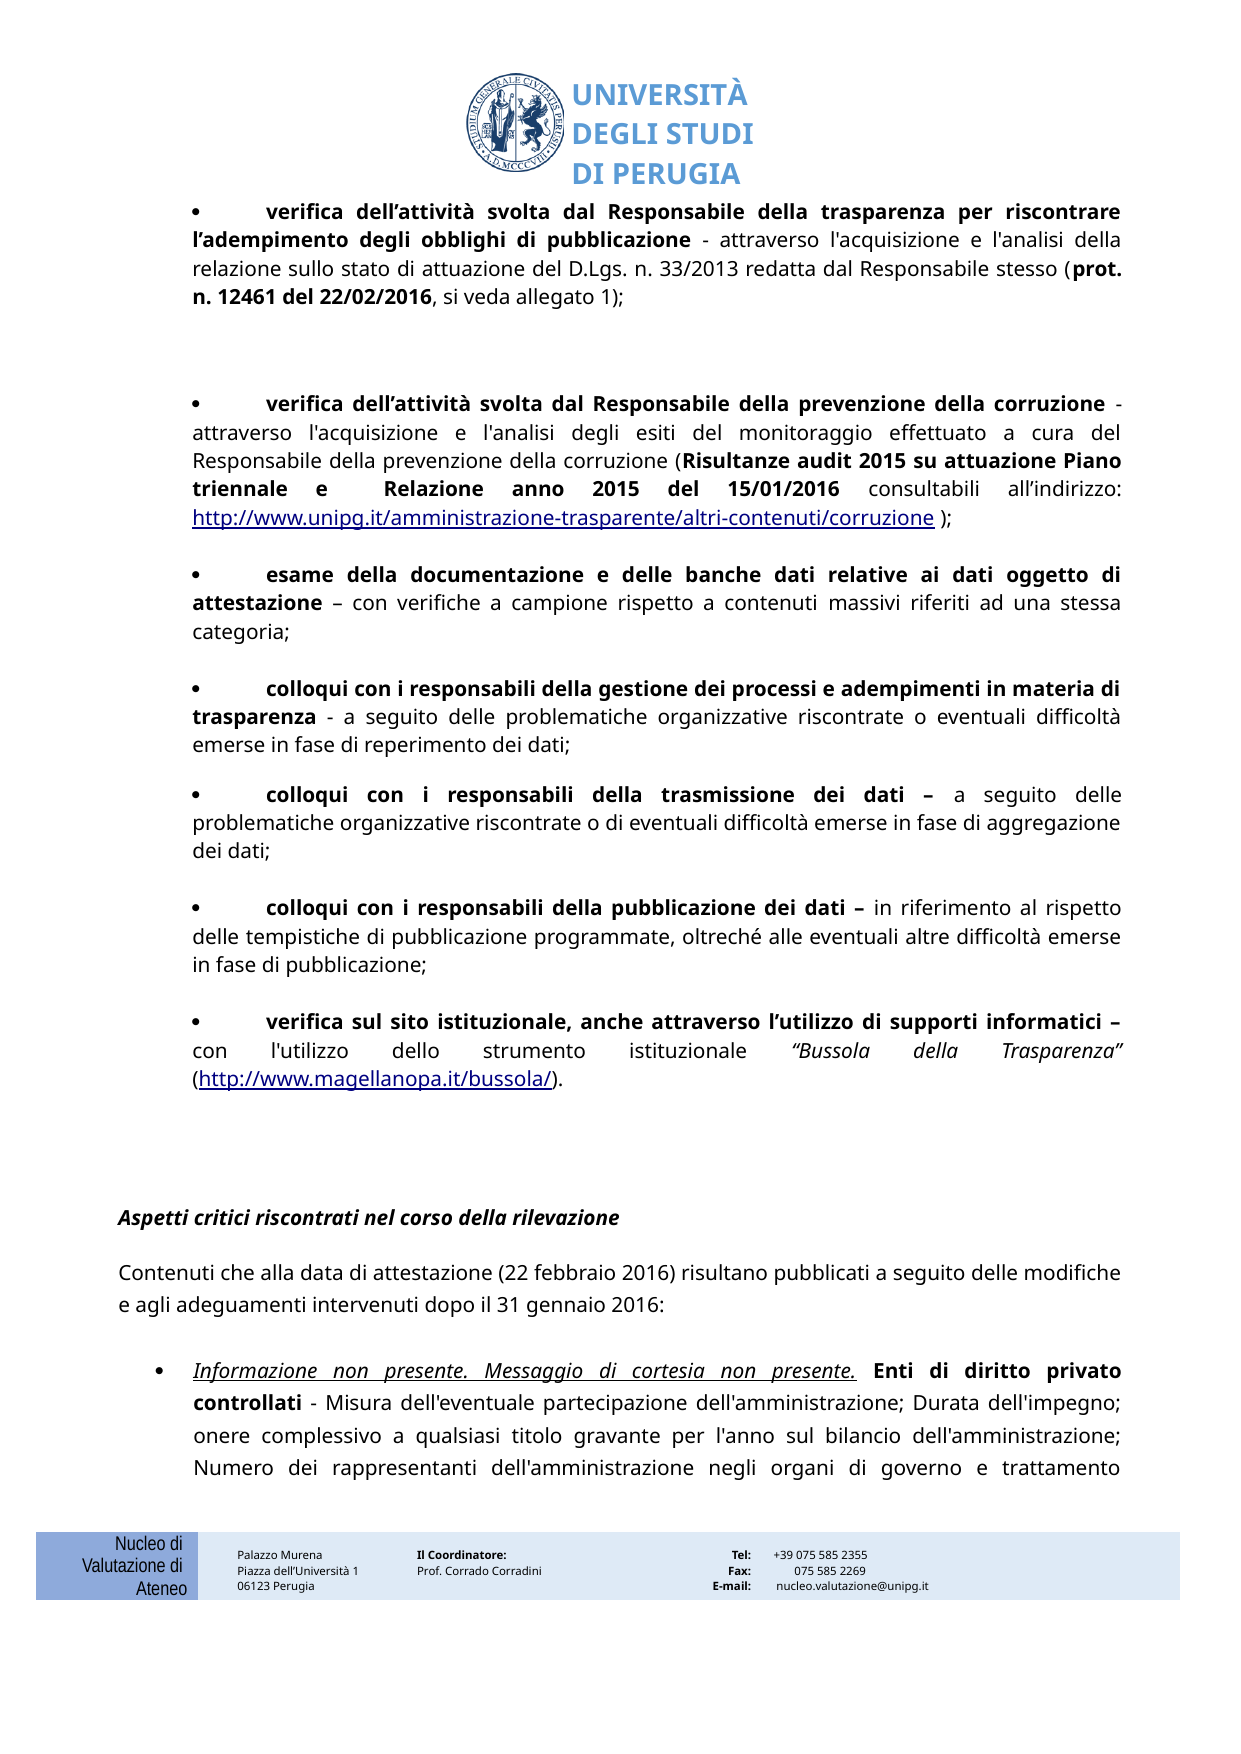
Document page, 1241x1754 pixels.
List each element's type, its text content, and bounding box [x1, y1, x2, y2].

list verifica dell’attività svolta dal Responsabile della trasparenza per riscontrare l’adempimento degli obblighi di pubblicazione - attraverso l'acquisizione e l'analisi della relazione sullo stato di attuazione del D.Lgs. n. 33/2013 redatta dal Responsabile stesso (prot. n. 12461 del 22/02/2016, si veda allegato 1); [192, 197, 1122, 311]
list verifica dell’attività svolta dal Responsabile della prevenzione della corruzione - attraverso l'acquisizione e l'analisi degli esiti del monitoraggio effettuato a cura del Responsabile della prevenzione della corruzione (Risultanze audit 2015 su attuazione Piano triennale e Relazione anno 2015 del 15/01/2016 consultabili all’indirizzo: http://www.unipg.it/amministrazione-trasparente/altri-contenuti/corruzione ); [192, 389, 1122, 531]
text Contenuti che alla data di attestazione (22 febbraio 2016) risultano pubblicati a seguito delle modifiche e agli adeguamenti intervenuti dopo il 31 gennaio 2016: [118, 1258, 1122, 1319]
text Aspetti critici riscontrati nel corso della rilevazione [118, 1203, 1122, 1231]
list colloqui con i responsabili della trasmissione dei dati – a seguito delle problematiche organizzative riscontrate o di eventuali difficoltà emerse in fase di aggregazione dei dati; [192, 780, 1122, 865]
list verifica sul sito istituzionale, anche attraverso l’utilizzo di supporti informatici – con l'utilizzo dello strumento istituzionale “Bussola della Trasparenza” (http://www.magellanopa.it/bussola/). [192, 1007, 1122, 1093]
list colloqui con i responsabili della pubblicazione dei dati – in riferimento al rispetto delle tempistiche di pubblicazione programmate, oltreché alle eventuali altre difficoltà emerse in fase di pubblicazione; [192, 893, 1122, 979]
list Informazione non presente. Messaggio di cortesia non presente. Enti di diritto privato controllati - Misura dell'eventuale partecipazione dell'amministrazione; Durata dell'impegno; onere complessivo a qualsiasi titolo gravante per l'anno sul bilancio dell'amministrazione; Numero dei rappresentanti dell'amministrazione negli organi di governo e trattamento [156, 1356, 1122, 1482]
list esame della documentazione e delle banche dati relative ai dati oggetto di attestazione – con verifiche a campione rispetto a contenuti massivi riferiti ad una stessa categoria; [192, 560, 1122, 645]
list colloqui con i responsabili della gestione dei processi e adempimenti in materia di trasparenza - a seguito delle problematiche organizzative riscontrate o eventuali difficoltà emerse in fase di reperimento dei dati; [192, 674, 1122, 759]
